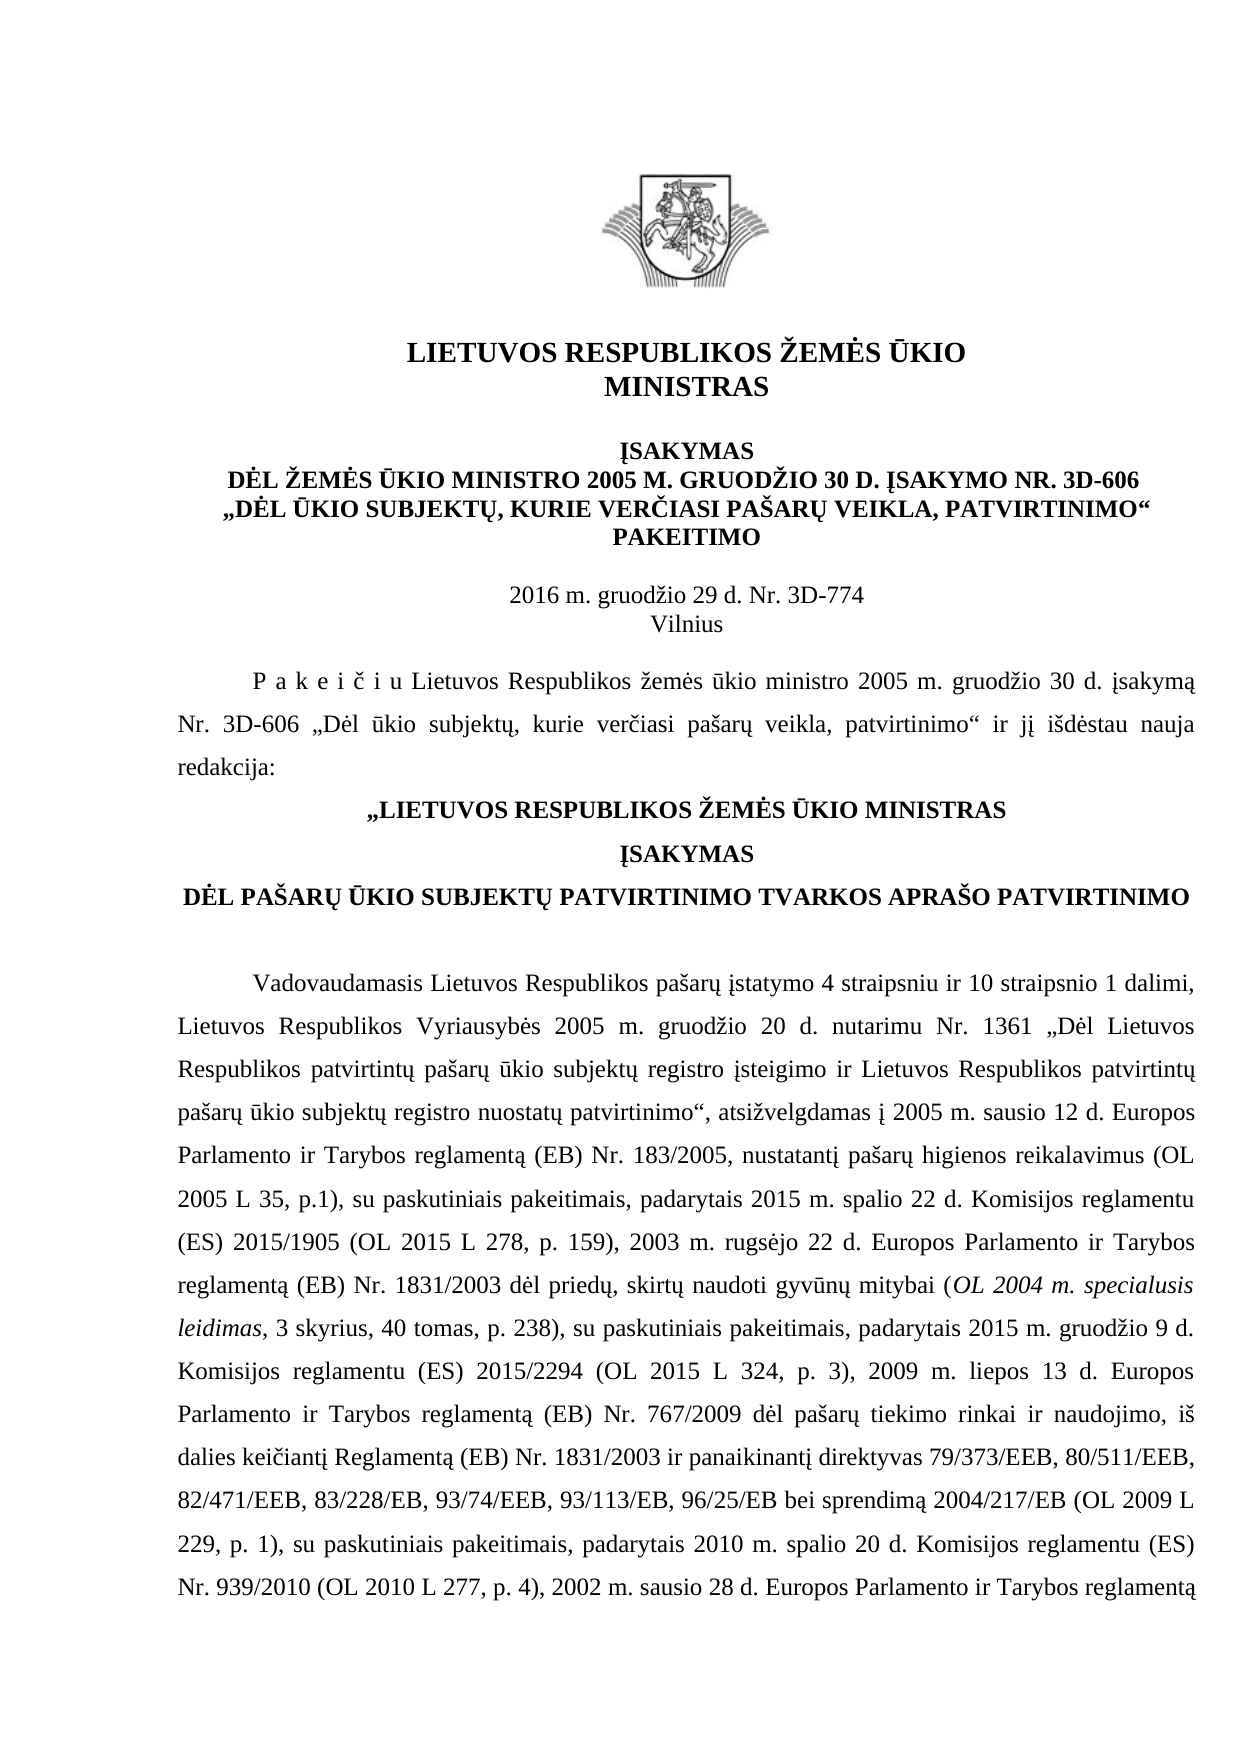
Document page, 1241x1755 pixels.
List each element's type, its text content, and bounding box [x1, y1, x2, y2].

text MINISTRAS [177, 369, 1196, 403]
text Vilnius [177, 609, 1196, 637]
text P a k e i č i u Lietuvos Respublikos žemės ūkio ministro 2005 m. gruodžio 30 d. įsakymą Nr. 3D-606 „Dėl ūkio subjektų, kurie verčiasi pašarų veikla, patvirtinimo“ ir jį išdėstau nauja redakcija: [177, 666, 1196, 781]
text Vadovaudamasis Lietuvos Respublikos pašarų įstatymo 4 straipsniu ir 10 straipsnio 1 dalimi, Lietuvos Respublikos Vyriausybės 2005 m. gruodžio 20 d. nutarimu Nr. 1361 „Dėl Lietuvos Respublikos patvirtintų pašarų ūkio subjektų registro įsteigimo ir Lietuvos Respublikos patvirtintų pašarų ūkio subjektų registro nuostatų patvirtinimo“, atsižvelgdamas į 2005 m. sausio 12 d. Europos Parlamento ir Tarybos reglamentą (EB) Nr. 183/2005, nustatantį pašarų higienos reikalavimus (OL 2005 L 35, p.1), su paskutiniais pakeitimais, padarytais 2015 m. spalio 22 d. Komisijos reglamentu (ES) 2015/1905 (OL 2015 L 278, p. 159), 2003 m. rugsėjo 22 d. Europos Parlamento ir Tarybos reglamentą (EB) Nr. 1831/2003 dėl priedų, skirtų naudoti gyvūnų mitybai (OL 2004 m. specialusis leidimas, 3 skyrius, 40 tomas, p. 238), su paskutiniais pakeitimais, padarytais 2015 m. gruodžio 9 d. Komisijos reglamentu (ES) 2015/2294 (OL 2015 L 324, p. 3), 2009 m. liepos 13 d. Europos Parlamento ir Tarybos reglamentą (EB) Nr. 767/2009 dėl pašarų tiekimo rinkai ir naudojimo, iš dalies keičiantį Reglamentą (EB) Nr. 1831/2003 ir panaikinantį direktyvas 79/373/EEB, 80/511/EEB, 82/471/EEB, 83/228/EB, 93/74/EEB, 93/113/EB, 96/25/EB bei sprendimą 2004/217/EB (OL 2009 L 229, p. 1), su paskutiniais pakeitimais, padarytais 2010 m. spalio 20 d. Komisijos reglamentu (ES) Nr. 939/2010 (OL 2010 L 277, p. 4), 2002 m. sausio 28 d. Europos Parlamento ir Tarybos reglamentą [177, 968, 1196, 1601]
text DĖL PAŠARŲ ŪKIO SUBJEKTŲ PATVIRTINIMO TVARKOS APRAŠO PATVIRTINIMO [177, 882, 1196, 911]
text LIETUVOS RESPUBLIKOS ŽEMĖS ŪKIO [177, 336, 1196, 369]
text „LIETUVOS RESPUBLIKOS ŽEMĖS ŪKIO MINISTRAS [177, 796, 1196, 824]
text „dĖL ŪKIO SUBJEKTŲ, KURIE VERČIASI PAŠARŲ VEIKLA, patvirtinimo“ PAKEITIMO [177, 494, 1196, 551]
text ĮSAKYMAS [177, 839, 1196, 867]
text DĖL ŽEMĖS ŪKIO MINISTRO 2005 M. GRUODŽIO 30 D. ĮSAKYMO nR. 3d-606 [177, 465, 1196, 494]
text ĮSAKYMAS [177, 436, 1196, 465]
text 2016 m. gruodžio 29 d. Nr. 3D-774 [177, 580, 1196, 609]
